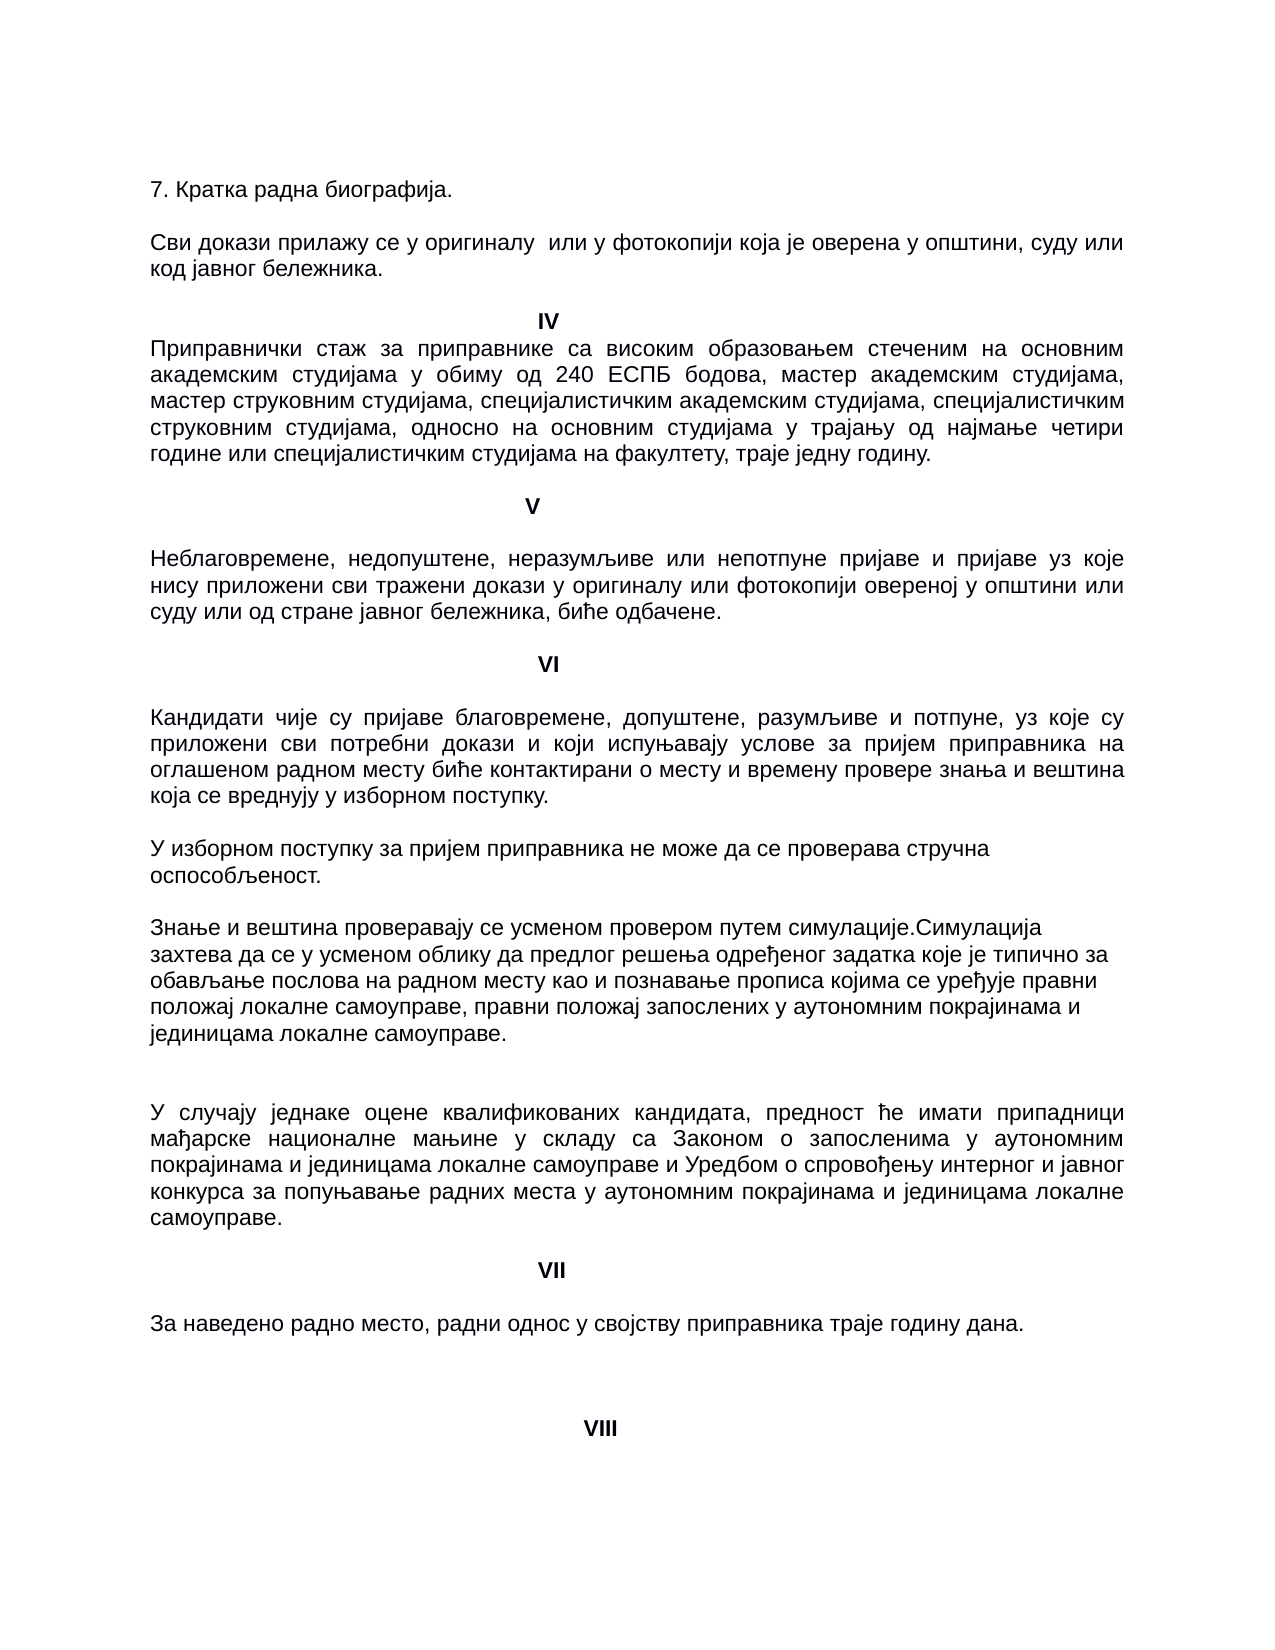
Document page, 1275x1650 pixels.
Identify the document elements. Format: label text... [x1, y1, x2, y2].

text Кандидати чије су пријаве благовремене, допуштене, разумљиве и потпуне, уз које су приложени сви потребни докази и који испуњавају услове за пријем приправника на оглашеном радном месту биће контактирани о месту и времену провере знања и вештина која се вреднују у изборном поступку. [150, 703, 1125, 809]
text V [150, 493, 1125, 519]
text Знање и вештина проверавају се усменом провером путем симулације.Симулација захтева да се у усменом облику да предлог решења одређеног задатка које је типично за обављање послова на радном месту као и познавање прописа којима се уређује правни положај локалне самоуправе, правни положај запослених у аутономним покрајинама и јединицама локалне самоуправе. [150, 914, 1125, 1046]
text VIII [150, 1415, 1125, 1441]
text VI [150, 651, 1125, 677]
text Неблаговремене, недопуштене, неразумљиве или непотпуне пријаве и пријаве уз које нису приложени сви тражени докази у оригиналу или фотокопији овереној у општини или суду или од стране јавног бележника, биће одбачене. [150, 545, 1125, 624]
text IV [150, 308, 1125, 334]
text 7. Кратка радна биографија. [150, 176, 1125, 203]
text Приправнички стаж за приправнике са високим образовањем стеченим на основним академским студијама у обиму од 240 ЕСПБ бодова, мастер академским студијама, мастер струковним студијама, специјалистичким академским студијама, специјалистичким струковним студијама, односно на основним студијама у трајању од најмање четири године или специјалистичким студијама на факултету, траје једну годину. [150, 334, 1125, 466]
text У случају једнаке оцене квалификованих кандидата, предност ће имати припадници мађарске националне мањине у складу са Законом о запосленима у аутономним покрајинама и јединицама локалне самоуправе и Уредбом о спровођењу интерног и јавног конкурса за попуњавање радних места у аутономним покрајинама и јединицама локалне самоуправе. [150, 1099, 1125, 1231]
text Сви докази прилажу се у оригиналу или у фотокопији која је оверена у општини, суду или код јавног бележника. [150, 229, 1125, 282]
text У изборном поступку за пријем приправника не може да се проверава стручна оспособљеност. [150, 835, 1125, 888]
text За наведено радно место, радни однос у својству приправника траје годину дана. [150, 1309, 1125, 1336]
text VII [150, 1257, 1125, 1283]
